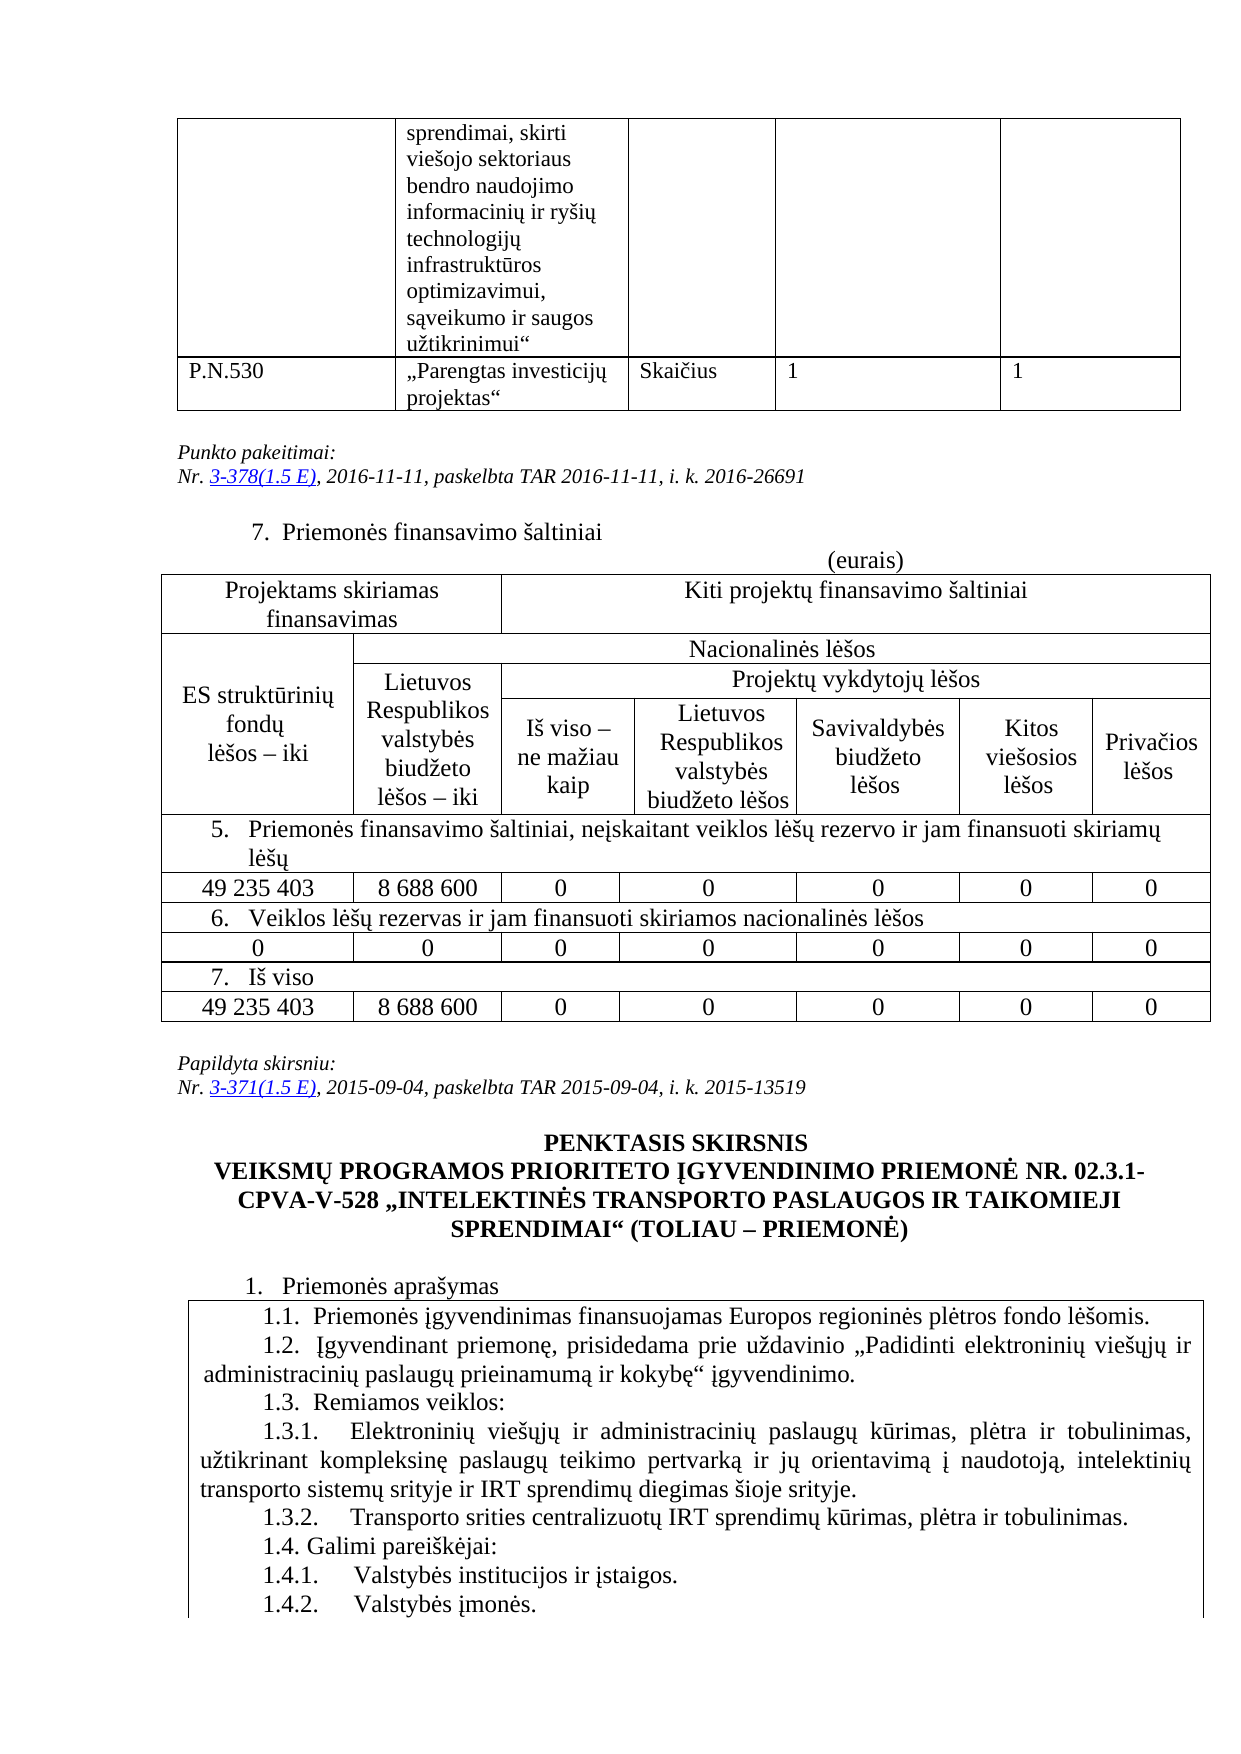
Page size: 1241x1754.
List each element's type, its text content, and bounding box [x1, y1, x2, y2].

table_cell 0 [620, 992, 796, 1021]
table_cell 5. Priemonės finansavimo šaltiniai, neįskaitant veiklos lėšų rezervo ir jam finansuoti skiriamų lėšų [162, 815, 1210, 872]
table_cell [1001, 119, 1180, 356]
table_cell 0 [960, 873, 1092, 902]
table_cell sprendimai, skirti viešojo sektoriaus bendro naudojimo informacinių ir ryšių technologijų infrastruktūros optimizavimui, sąveikumo ir saugos užtikrinimui“ [396, 119, 628, 356]
table_cell Privačios lėšos [1093, 699, 1210, 813]
table_cell 0 [620, 873, 796, 902]
table_cell 1 [1001, 358, 1180, 410]
table_cell P.N.530 [178, 358, 395, 410]
table_cell 0 [502, 873, 619, 902]
table_cell 0 [620, 933, 796, 961]
table_cell Nacionalinės lėšos [354, 634, 1210, 663]
table_cell 0 [797, 873, 959, 902]
table_cell Kitos viešosios lėšos [960, 699, 1092, 813]
text PENKTASIS SKIRSNIS [177, 1128, 1181, 1156]
text VEIKSMŲ PROGRAMOS PRIORITETO ĮGYVENDINIMO PRIEMONĖ NR. 02.3.1-CPVA-V-528 „INTELEKTINĖS TRANSPORTO PASLAUGOS IR TAIKOMIEJI SPRENDIMAI“ (TOLIAU – priemonė) [177, 1156, 1181, 1243]
table_cell 49 235 403 [162, 873, 353, 902]
table_cell 0 [1093, 873, 1210, 902]
text 1. Priemonės aprašymas [244, 1271, 1181, 1300]
table_cell Skaičius [629, 358, 775, 410]
text Punkto pakeitimai: [177, 440, 1181, 464]
table_cell Projektų vykdytojų lėšos [502, 664, 1210, 697]
table_cell 0 [1093, 992, 1210, 1021]
table_cell Iš viso – ne mažiau kaip [502, 699, 634, 813]
table_cell 0 [797, 933, 959, 961]
table_cell 49 235 403 [162, 992, 353, 1021]
table_cell Savivaldybės biudžeto lėšos [797, 699, 959, 813]
table_cell 0 [797, 992, 959, 1021]
table_cell Lietuvos Respublikos valstybės biudžeto lėšos – iki [354, 664, 501, 813]
text (eurais) [177, 546, 904, 574]
table_cell 0 [1093, 933, 1210, 961]
table_header 1.1. Priemonės įgyvendinimas finansuojamas Europos regioninės plėtros fondo lėšomis. [189, 1301, 1203, 1330]
table_cell 0 [960, 992, 1092, 1021]
table_cell [178, 119, 395, 356]
table_header Kiti projektų finansavimo šaltiniai [502, 575, 1210, 633]
table_header Projektams skiriamas finansavimas [162, 575, 501, 633]
table_cell „Parengtas investicijų projektas“ [396, 358, 628, 410]
text Nr. 3-371(1.5 E), 2015-09-04, paskelbta TAR 2015-09-04, i. k. 2015-13519 [177, 1075, 1181, 1099]
text Papildyta skirsniu: [177, 1051, 1181, 1075]
table_cell 0 [960, 933, 1092, 961]
table_cell 0 [162, 933, 353, 961]
table_cell 0 [502, 992, 619, 1021]
table_cell ES struktūrinių fondų lėšos – iki [162, 634, 353, 813]
table_cell 1.2. Įgyvendinant priemonę, prisidedama prie uždavinio „Padidinti elektroninių viešųjų ir administracinių paslaugų prieinamumą ir kokybę“ įgyvendinimo. [189, 1330, 1203, 1387]
table_cell 8 688 600 [354, 873, 501, 902]
table_cell [776, 119, 1000, 356]
table_cell 8 688 600 [354, 992, 501, 1021]
table_cell 0 [354, 933, 501, 961]
table_cell 6. Veiklos lėšų rezervas ir jam finansuoti skiriamos nacionalinės lėšos [162, 903, 1210, 932]
text Nr. 3-378(1.5 E), 2016-11-11, paskelbta TAR 2016-11-11, i. k. 2016-26691 [177, 464, 1181, 488]
table_cell 0 [502, 933, 619, 961]
table_cell Lietuvos Respublikos valstybės biudžeto lėšos [635, 699, 796, 813]
table_cell 1.4. Galimi pareiškėjai: 1.4.1. Valstybės institucijos ir įstaigos. 1.4.2. Valstybės įmonės. [189, 1531, 1203, 1617]
table_cell 7. Iš viso [162, 963, 1210, 991]
table_cell 1.3. Remiamos veiklos: 1.3.1. Elektroninių viešųjų ir administracinių paslaugų kūrimas, plėtra ir tobulinimas, užtikrinant kompleksinę paslaugų teikimo pertvarką ir jų orientavimą į naudotoją, intelektinių transporto sistemų srityje ir IRT sprendimų diegimas šioje srityje. 1.3.2. Transporto srities centralizuotų IRT sprendimų kūrimas, plėtra ir tobulinimas. [189, 1388, 1203, 1531]
text 7. Priemonės finansavimo šaltiniai [251, 517, 1181, 546]
table_cell 1 [776, 358, 1000, 410]
table_cell [629, 119, 775, 356]
